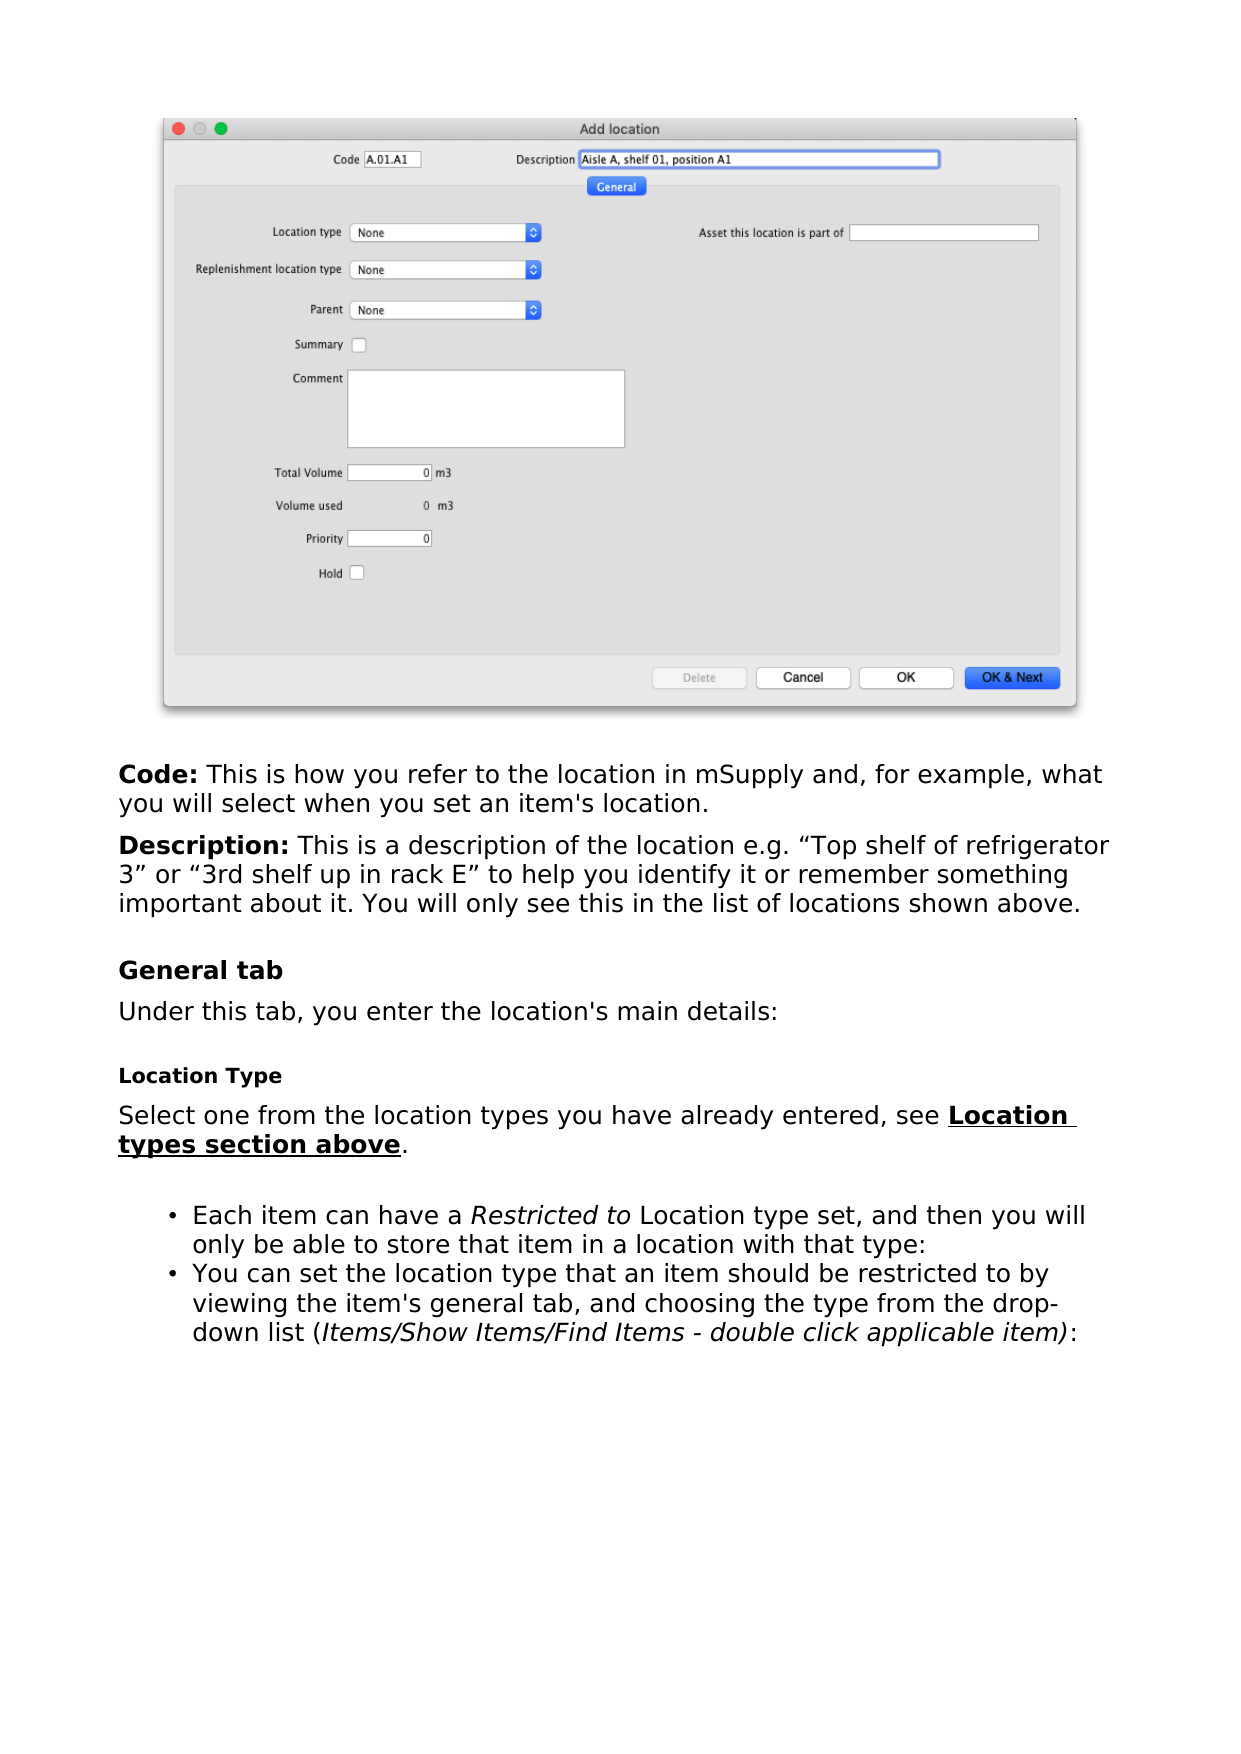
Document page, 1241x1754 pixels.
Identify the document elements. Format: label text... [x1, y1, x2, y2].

subtitle General tab [118, 956, 1122, 985]
list You can set the location type that an item should be restricted to by viewing the item's general tab, and choosing the type from the drop-down list (Items/Show Items/Find Items - double click applicable item): [177, 1259, 1122, 1347]
text Code: This is how you refer to the location in mSupply and, for example, what you will select when you set an item's location. [118, 760, 1122, 818]
subtitle Location Type [118, 1064, 1122, 1088]
text Select one from the location types you have already entered, see Location types section above. [118, 1101, 1122, 1159]
text Description: This is a description of the location e.g. “Top shelf of refrigerator 3” or “3rd shelf up in rack E” to help you identify it or remember something important about it. You will only see this in the list of locations shown above. [118, 831, 1122, 918]
text Under this tab, you enter the location's main details: [118, 997, 1122, 1027]
picture [151, 118, 1089, 719]
list Each item can have a Restricted to Location type set, and then you will only be able to store that item in a location with that type: [177, 1201, 1122, 1259]
